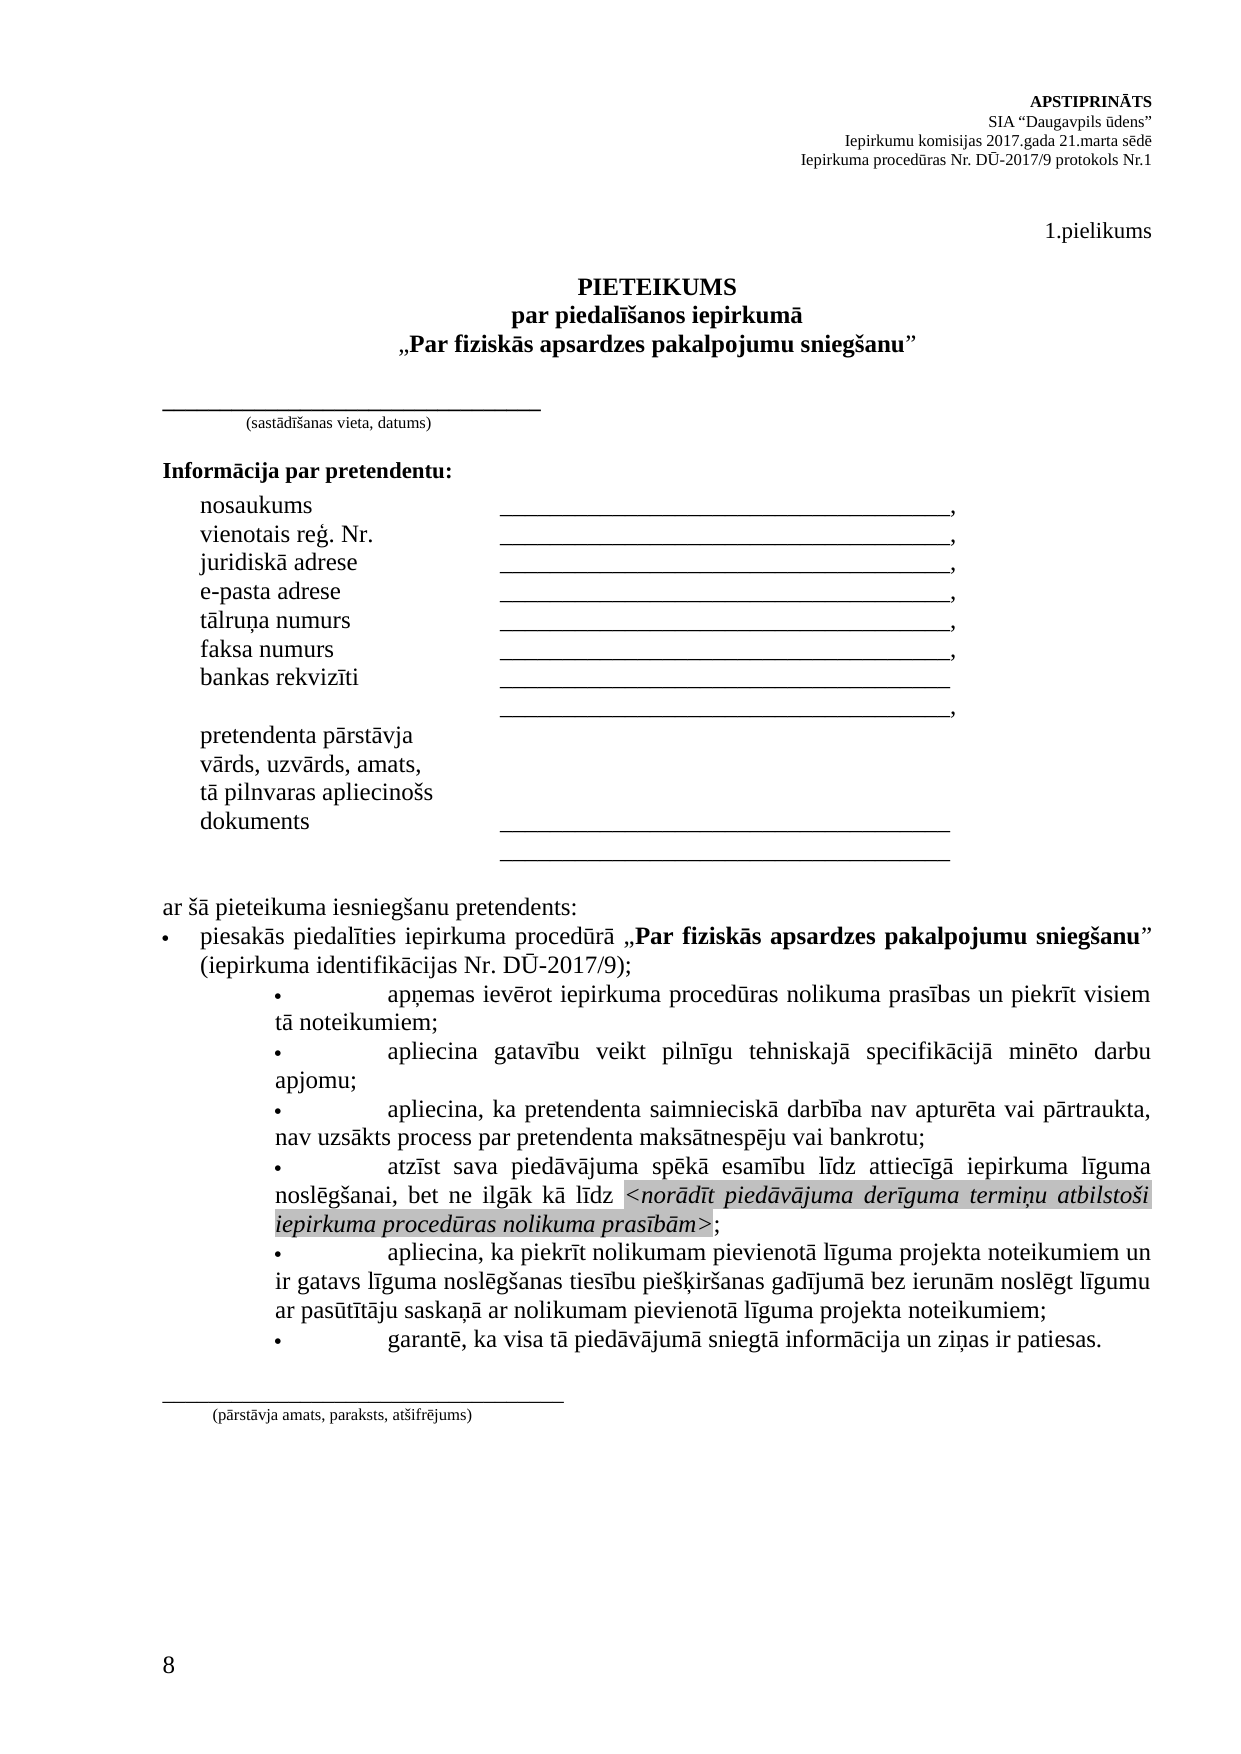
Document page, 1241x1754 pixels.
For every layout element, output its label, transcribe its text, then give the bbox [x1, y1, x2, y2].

text e-pasta adrese ____________________________________, [200, 576, 1152, 605]
text vārds, uzvārds, amats, [200, 749, 1152, 777]
text juridiskā adrese ____________________________________, [200, 547, 1152, 576]
text ____________________________________ [200, 835, 1152, 864]
list apliecina, ka piekrīt nolikumam pievienotā līguma projekta noteikumiem un ir gatavs līguma noslēgšanas tiesību piešķiršanas gadījumā bez ierunām noslēgt līgumu ar pasūtītāju saskaņā ar nolikumam pievienotā līguma projekta noteikumiem; [275, 1237, 1152, 1324]
text „Par fiziskās apsardzes pakalpojumu sniegšanu” [162, 329, 1152, 358]
list apņemas ievērot iepirkuma procedūras nolikuma prasības un piekrīt visiem tā noteikumiem; [275, 979, 1152, 1036]
text ____________________________________, [200, 691, 1152, 720]
subtitle par piedalīšanos iepirkumā [162, 301, 1152, 329]
text ___________________________________ [162, 1379, 1152, 1405]
list apliecina gatavību veikt pilnīgu tehniskajā specifikācijā minēto darbu apjomu; [275, 1036, 1152, 1094]
text faksa numurs ____________________________________, [200, 634, 1152, 662]
text ar šā pieteikuma iesniegšanu pretendents: [162, 892, 1152, 921]
list garantē, ka visa tā piedāvājumā sniegtā informācija un ziņas ir patiesas. [275, 1324, 1152, 1352]
text 1.pielikums [162, 217, 1152, 243]
subtitle Informācija par pretendentu: [162, 457, 1152, 484]
text bankas rekvizīti ____________________________________ [200, 662, 1152, 691]
text (pārstāvja amats, paraksts, atšifrējums) [162, 1405, 1152, 1424]
subtitle PIETEIKUMS [162, 272, 1152, 301]
list atzīst sava piedāvājuma spēkā esamību līdz attiecīgā iepirkuma līguma noslēgšanai, bet ne ilgāk kā līdz <norādīt piedāvājuma derīguma termiņu atbilstoši iepirkuma procedūras nolikuma prasībām>; [275, 1151, 1152, 1237]
text dokuments ____________________________________ [200, 806, 1152, 835]
text pretendenta pārstāvja [200, 720, 1152, 749]
text nosaukums ____________________________________, [200, 490, 1152, 519]
subtitle _________________________________ [162, 387, 1152, 413]
text tālruņa numurs ____________________________________, [200, 605, 1152, 634]
text (sastādīšanas vieta, datums) [162, 413, 1152, 432]
text vienotais reģ. Nr. ____________________________________, [200, 519, 1152, 547]
list piesakās piedalīties iepirkuma procedūrā „Par fiziskās apsardzes pakalpojumu sniegšanu” (iepirkuma identifikācijas Nr. DŪ-2017/9); [162, 921, 1152, 979]
list apliecina, ka pretendenta saimnieciskā darbība nav apturēta vai pārtraukta, nav uzsākts process par pretendenta maksātnespēju vai bankrotu; [275, 1094, 1152, 1151]
text tā pilnvaras apliecinošs [200, 777, 1152, 806]
